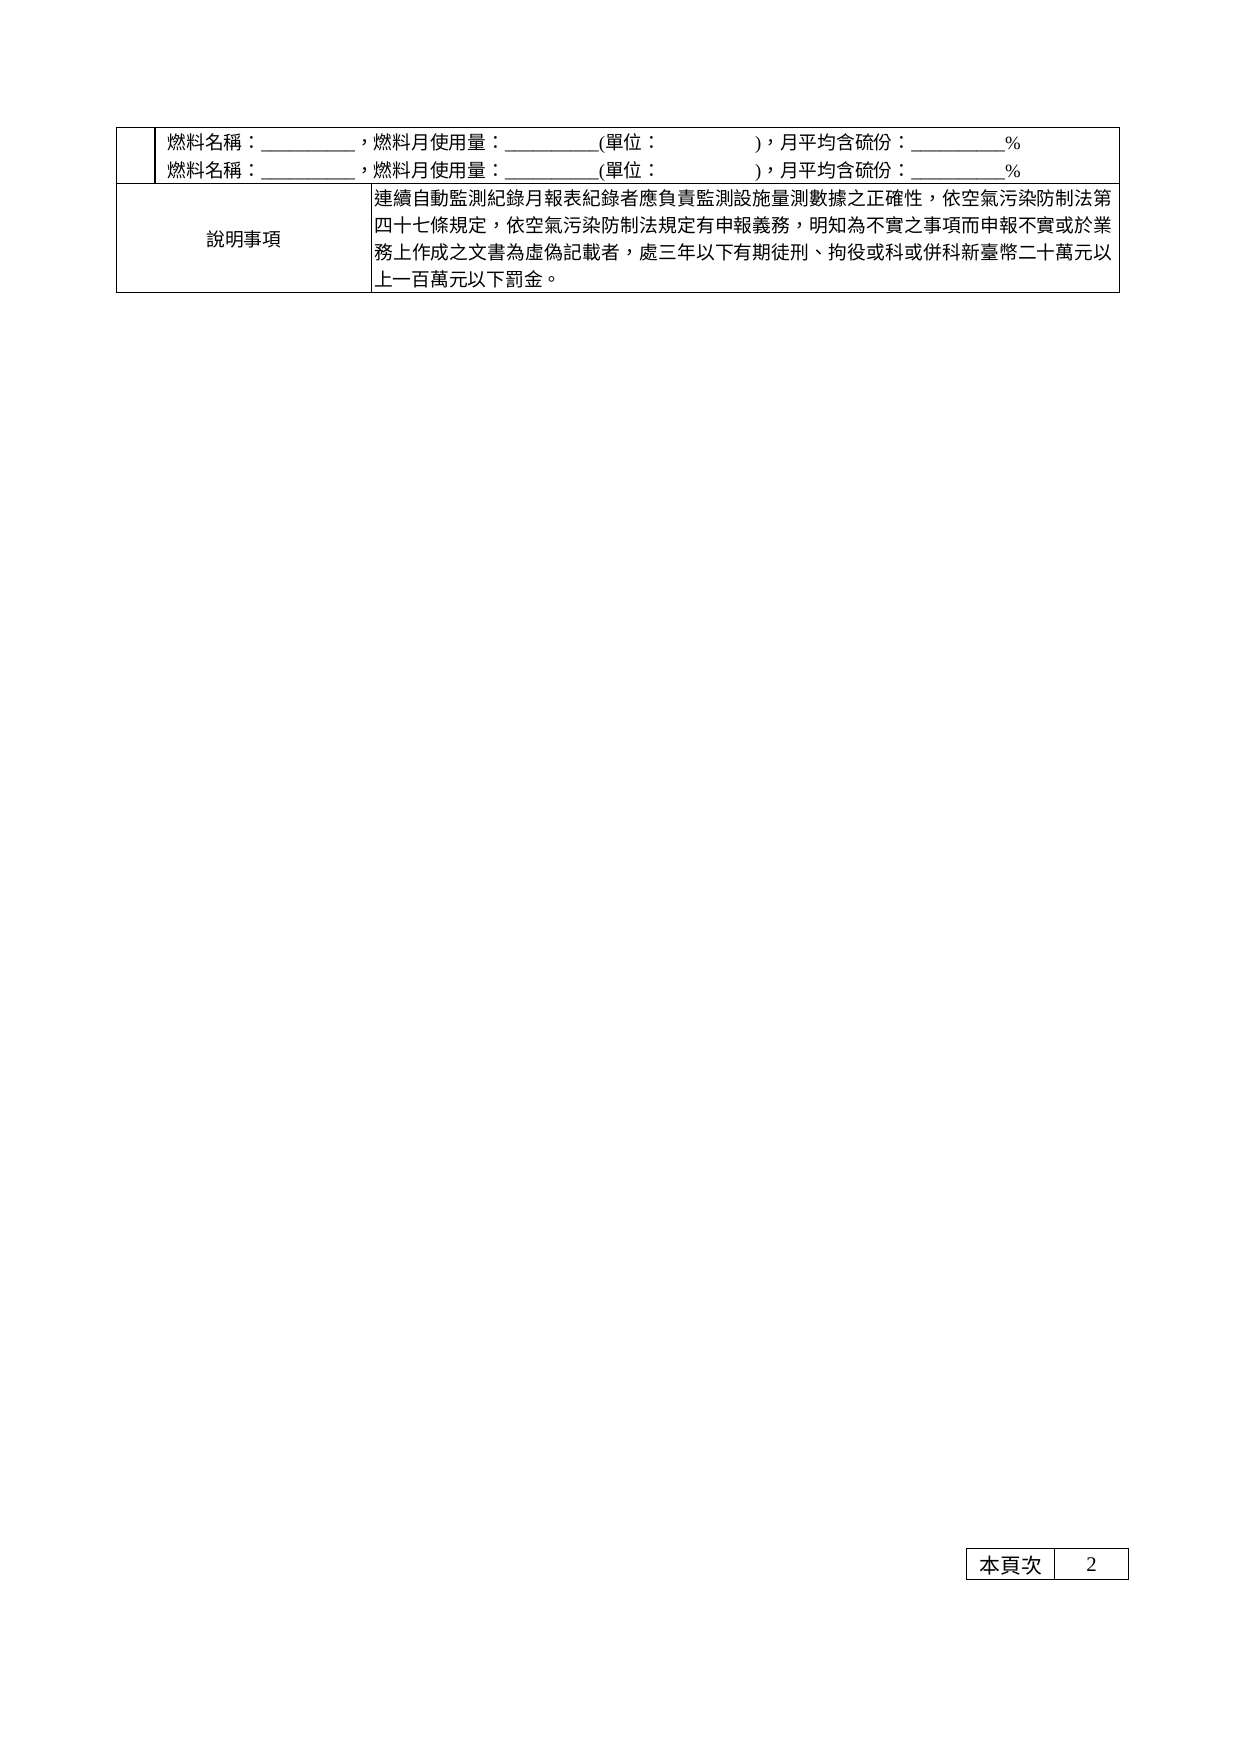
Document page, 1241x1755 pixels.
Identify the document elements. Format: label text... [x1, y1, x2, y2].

table_cell 說明事項 [117, 184, 371, 292]
table_cell 連續自動監測紀錄月報表紀錄者應負責監測設施量測數據之正確性，依空氣污染防制法第四十七條規定，依空氣污染防制法規定有申報義務，明知為不實之事項而申報不實或於業務上作成之文書為虛偽記載者，處三年以下有期徒刑、拘役或科或併科新臺幣二十萬元以上一百萬元以下罰金。 [372, 184, 1119, 292]
table_cell [117, 128, 154, 182]
table_cell 燃料名稱：__________，燃料月使用量：__________(單位： )，月平均含硫份：__________% 燃料名稱：__________，燃料月使用量：__________(單位： )，月平均含硫份：__________% [156, 128, 1119, 182]
